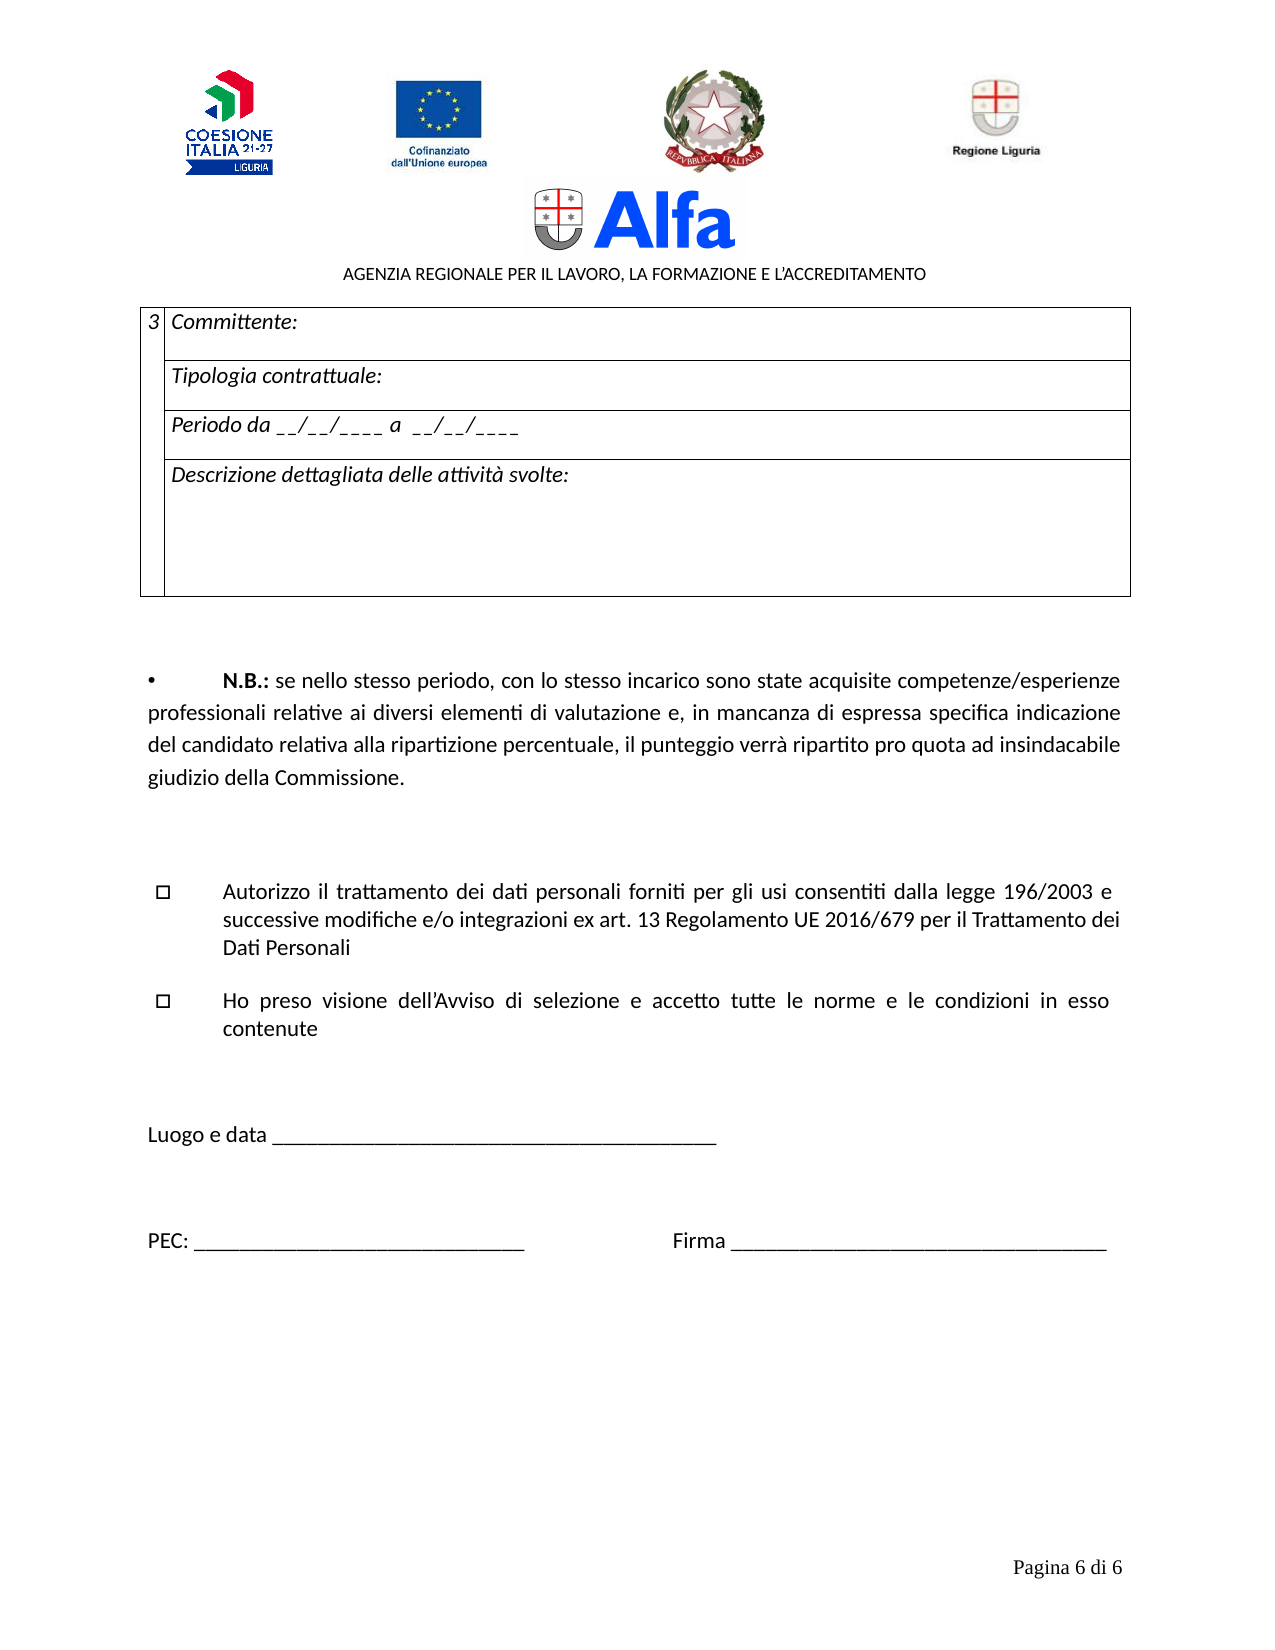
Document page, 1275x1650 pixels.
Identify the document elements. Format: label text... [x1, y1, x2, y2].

text PEC: _____________________________ Firma _________________________________ [148, 1226, 1122, 1254]
list Ho preso visione dell’Avviso di selezione e accetto tutte le norme e le condizioni in esso contenute [154, 986, 1122, 1042]
text Luogo e data _______________________________________ [148, 1120, 1122, 1148]
table_cell Tipologia contrattuale: [165, 361, 1130, 410]
picture [159, 41, 299, 202]
table_header Committente: [165, 308, 1130, 360]
picture [386, 71, 491, 177]
table_cell Periodo da __/__/____ a __/__/____ [165, 411, 1130, 459]
picture [523, 65, 771, 262]
list Autorizzo il trattamento dei dati personali forniti per gli usi consentiti dalla legge 196/2003 e successive modifiche e/o integrazioni ex art. 13 Regolamento UE 2016/679 per il Trattamento dei Dati Personali [154, 877, 1122, 961]
list N.B.: se nello stesso periodo, con lo stesso incarico sono state acquisite competenze/esperienze professionali relative ai diversi elementi di valutazione e, in mancanza di espressa specifica indicazione del candidato relativa alla ripartizione percentuale, il punteggio verrà ripartito pro quota ad insindacabile giudizio della Commissione. [148, 666, 1122, 791]
picture [957, 74, 1058, 177]
table_header 3 [141, 308, 164, 596]
table_cell Descrizione dettagliata delle attività svolte: [165, 460, 1130, 596]
